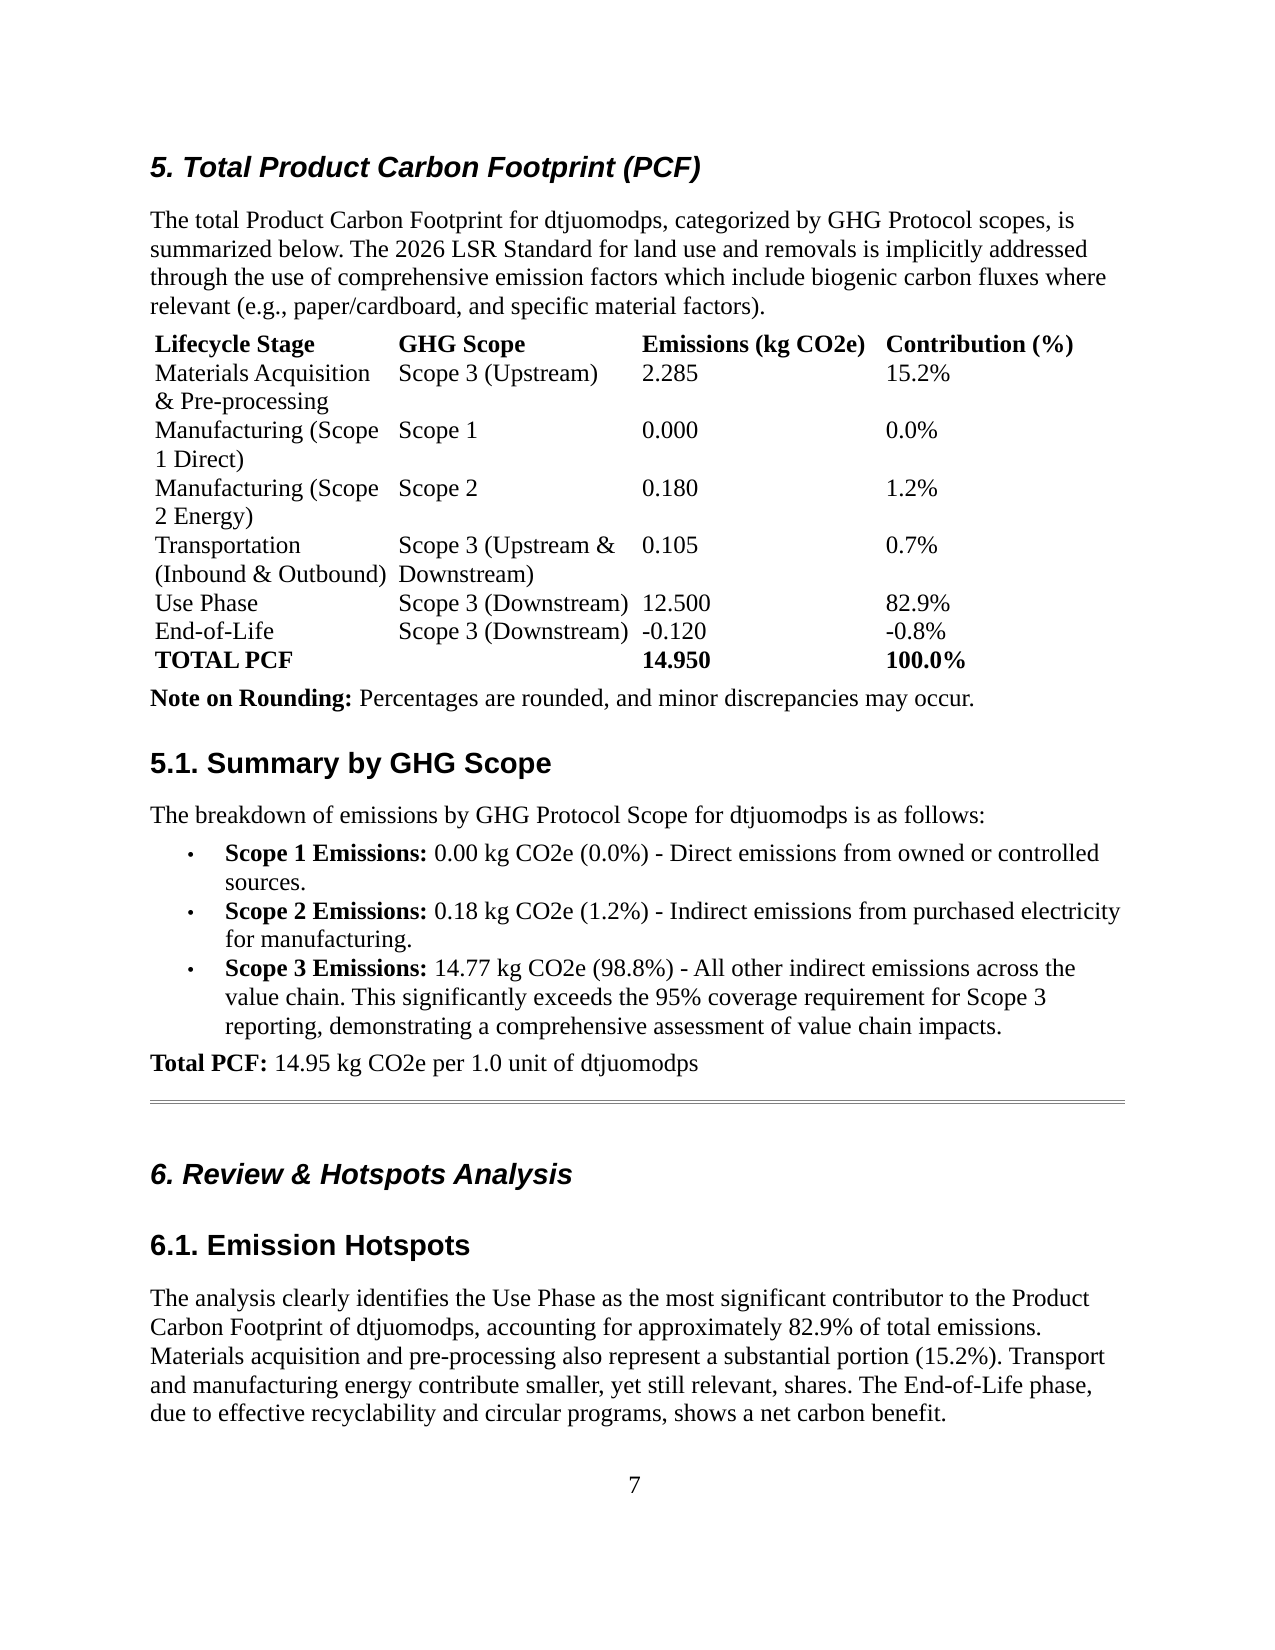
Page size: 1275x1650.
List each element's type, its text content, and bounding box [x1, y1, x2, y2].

text Total PCF: 14.95 kg CO2e per 1.0 unit of dtjuomodps [150, 1048, 1125, 1077]
table_cell 12.500 [638, 588, 881, 616]
subtitle 6. Review & Hotspots Analysis [150, 1157, 1125, 1191]
table_cell 15.2% [881, 358, 1125, 415]
table_cell 0.0% [881, 415, 1125, 473]
table_cell Scope 3 (Upstream) [394, 358, 637, 415]
table_cell 1.2% [881, 473, 1125, 530]
table_cell Scope 1 [394, 415, 637, 473]
table_header Contribution (%) [881, 329, 1125, 358]
table_cell Materials Acquisition & Pre-processing [150, 358, 394, 415]
text The total Product Carbon Footprint for dtjuomodps, categorized by GHG Protocol scopes, is summarized below. The 2026 LSR Standard for land use and removals is implicitly addressed through the use of comprehensive emission factors which include biogenic carbon fluxes where relevant (e.g., paper/cardboard, and specific material factors). [150, 205, 1125, 320]
subtitle 5.1. Summary by GHG Scope [150, 746, 1125, 779]
table_cell TOTAL PCF [150, 645, 394, 674]
table_cell 0.105 [638, 530, 881, 588]
table_cell Scope 2 [394, 473, 637, 530]
list Scope 3 Emissions: 14.77 kg CO2e (98.8%) - All other indirect emissions across the value chain. This significantly exceeds the 95% coverage requirement for Scope 3 reporting, demonstrating a comprehensive assessment of value chain impacts. [187, 953, 1125, 1039]
table_cell Manufacturing (Scope 2 Energy) [150, 473, 394, 530]
table_cell 82.9% [881, 588, 1125, 616]
table_cell 100.0% [881, 645, 1125, 674]
table_cell Transportation (Inbound & Outbound) [150, 530, 394, 588]
text The breakdown of emissions by GHG Protocol Scope for dtjuomodps is as follows: [150, 801, 1125, 829]
table_header Emissions (kg CO2e) [638, 329, 881, 358]
table_cell Scope 3 (Downstream) [394, 616, 637, 645]
text Note on Rounding: Percentages are rounded, and minor discrepancies may occur. [150, 683, 1125, 712]
table_cell Scope 3 (Downstream) [394, 588, 637, 616]
table_cell 14.950 [638, 645, 881, 674]
subtitle 6.1. Emission Hotspots [150, 1228, 1125, 1262]
table_cell End-of-Life [150, 616, 394, 645]
table_cell [394, 645, 637, 674]
list Scope 2 Emissions: 0.18 kg CO2e (1.2%) - Indirect emissions from purchased electricity for manufacturing. [187, 896, 1125, 953]
subtitle 5. Total Product Carbon Footprint (PCF) [150, 150, 1125, 183]
table_cell 0.180 [638, 473, 881, 530]
table_cell Use Phase [150, 588, 394, 616]
table_header Lifecycle Stage [150, 329, 394, 358]
table_header GHG Scope [394, 329, 637, 358]
table_cell Manufacturing (Scope 1 Direct) [150, 415, 394, 473]
table_cell 0.7% [881, 530, 1125, 588]
table_cell -0.120 [638, 616, 881, 645]
table_cell 0.000 [638, 415, 881, 473]
table_cell Scope 3 (Upstream & Downstream) [394, 530, 637, 588]
table_cell -0.8% [881, 616, 1125, 645]
list Scope 1 Emissions: 0.00 kg CO2e (0.0%) - Direct emissions from owned or controlled sources. [187, 838, 1125, 896]
text The analysis clearly identifies the Use Phase as the most significant contributor to the Product Carbon Footprint of dtjuomodps, accounting for approximately 82.9% of total emissions. Materials acquisition and pre-processing also represent a substantial portion (15.2%). Transport and manufacturing energy contribute smaller, yet still relevant, shares. The End-of-Life phase, due to effective recyclability and circular programs, shows a net carbon benefit. [150, 1283, 1125, 1427]
table_cell 2.285 [638, 358, 881, 415]
